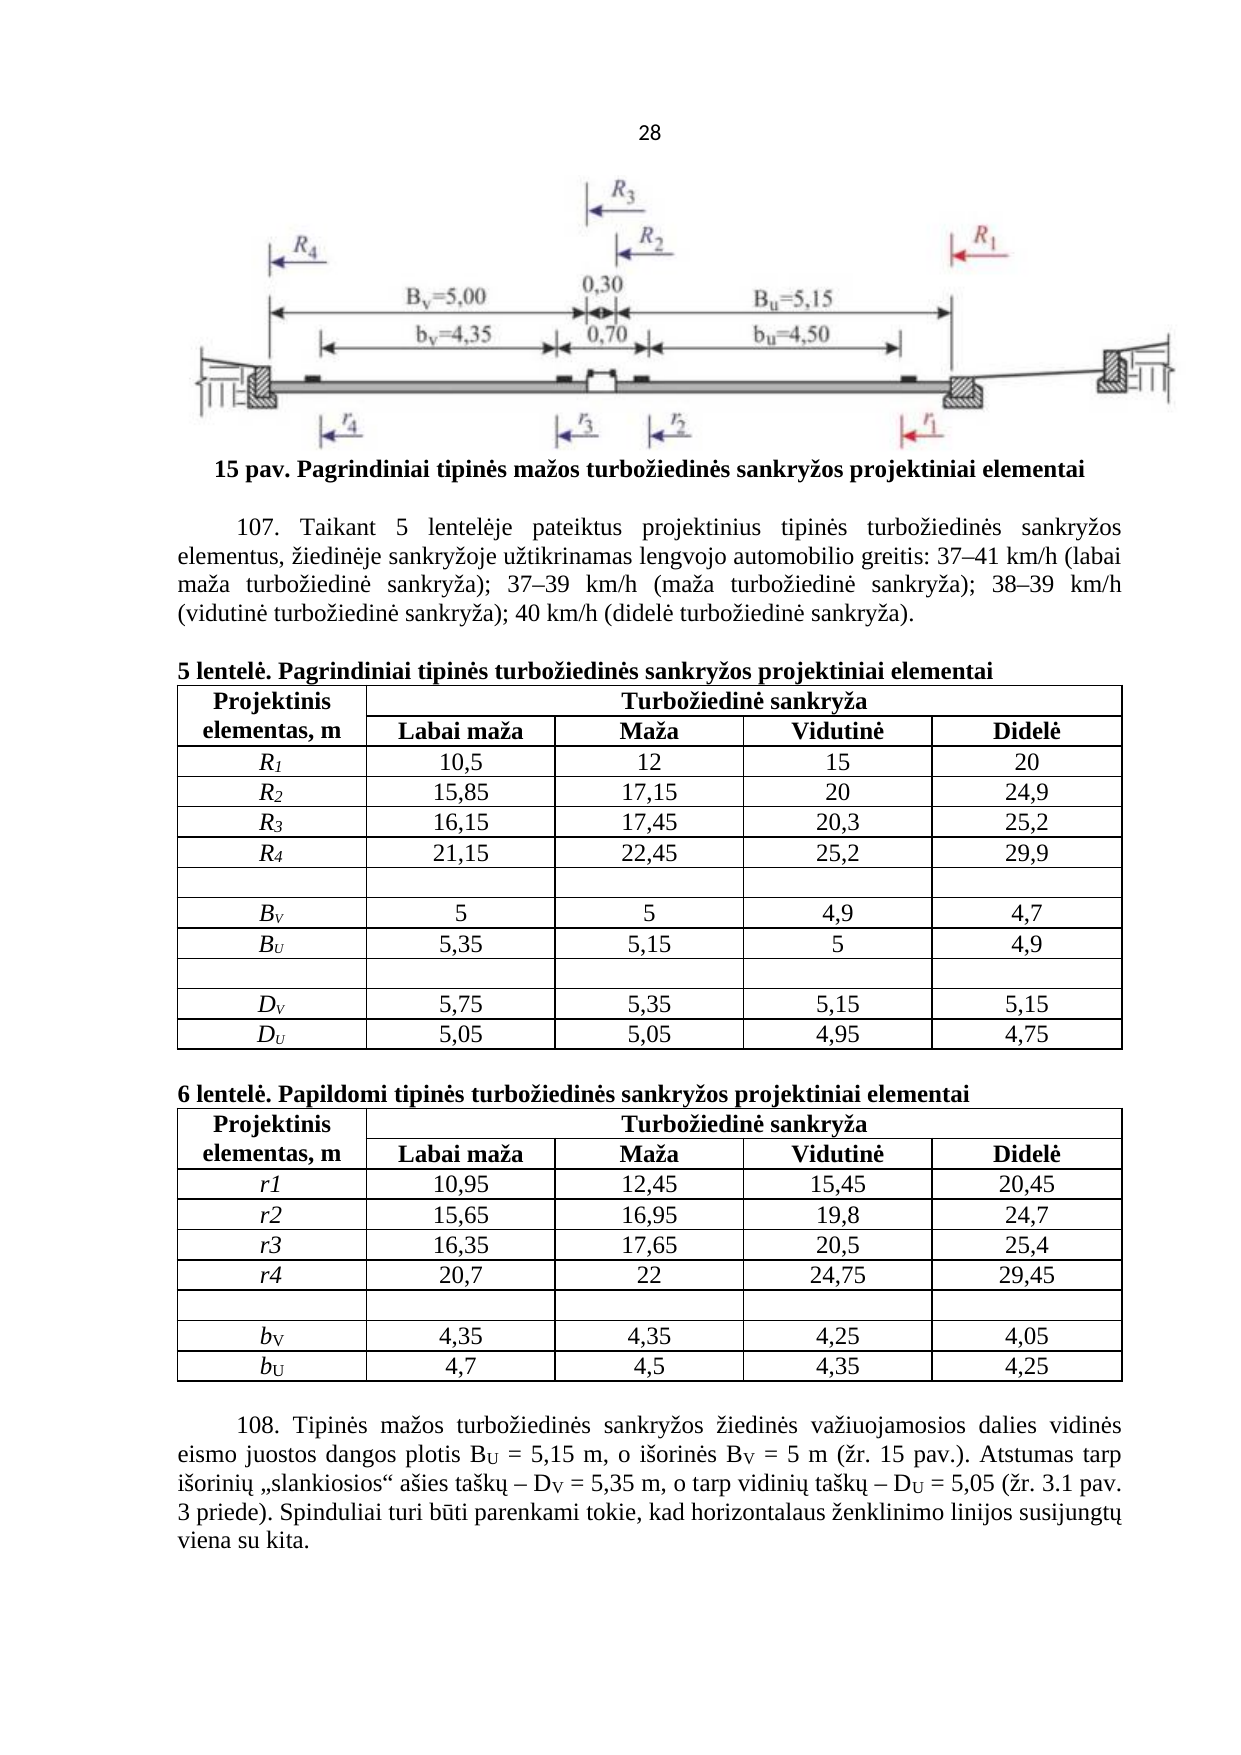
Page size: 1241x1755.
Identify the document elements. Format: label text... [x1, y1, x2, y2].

table_cell [744, 1291, 931, 1319]
table_cell [933, 1291, 1121, 1319]
table_cell 17,45 [556, 807, 743, 836]
table_cell 20,7 [367, 1261, 554, 1289]
table_cell 25,4 [933, 1230, 1121, 1259]
table_cell 5,35 [556, 989, 743, 1018]
table_cell 4,35 [367, 1321, 554, 1350]
table_cell [556, 1291, 743, 1319]
table_cell 4,7 [367, 1352, 554, 1380]
table_cell 15 [744, 747, 931, 776]
table_cell 4,95 [744, 1020, 931, 1048]
table_cell 4,25 [933, 1352, 1121, 1380]
table_cell 10,5 [367, 747, 554, 776]
table_cell [556, 959, 743, 988]
table_cell 4,25 [744, 1321, 931, 1350]
table_cell 4,75 [933, 1020, 1121, 1048]
table_cell 4,9 [933, 929, 1121, 957]
table_cell [367, 959, 554, 988]
table_cell [367, 1291, 554, 1319]
table_cell 19,8 [744, 1200, 931, 1229]
text 108. Tipinės mažos turbožiedinės sankryžos žiedinės važiuojamosios dalies vidinės eismo juostos dangos plotis BU = 5,15 m, o išorinės BV = 5 m (žr. 15 pav.). Atstumas tarp išorinių „slankiosios“ ašies taškų – DV = 5,35 m, o tarp vidinių taškų – DU = 5,05 (žr. 3.1 pav. 3 priede). Spinduliai turi būti parenkami tokie, kad horizontalaus ženklinimo linijos susijungtų viena su kita. [177, 1411, 1122, 1554]
table_cell 20 [744, 777, 931, 806]
table_cell Maža [556, 717, 743, 745]
table_cell Vidutinė [744, 717, 931, 745]
table_cell R1 [178, 747, 366, 776]
table_cell bU [178, 1352, 366, 1380]
table_cell Maža [556, 1139, 743, 1168]
table_cell 4,35 [744, 1352, 931, 1380]
table_cell 20,5 [744, 1230, 931, 1259]
table_cell 24,9 [933, 777, 1121, 806]
table_cell [178, 1291, 366, 1319]
table_cell 4,05 [933, 1321, 1121, 1350]
table_cell 15,65 [367, 1200, 554, 1229]
table_cell R3 [178, 807, 366, 836]
table_cell 22,45 [556, 838, 743, 866]
table_cell 5 [556, 898, 743, 927]
table_cell 24,7 [933, 1200, 1121, 1229]
table_cell 16,15 [367, 807, 554, 836]
table_cell 5,15 [556, 929, 743, 957]
table_cell [933, 959, 1121, 988]
table_cell 4,35 [556, 1321, 743, 1350]
table_cell [556, 868, 743, 897]
table_cell 15,45 [744, 1170, 931, 1198]
table_cell 16,95 [556, 1200, 743, 1229]
table_cell 25,2 [933, 807, 1121, 836]
table_cell [367, 868, 554, 897]
table_cell Du [178, 1020, 366, 1048]
table_cell Labai maža [367, 717, 554, 745]
table_header Projektinis elementas, m [178, 1109, 366, 1168]
table_cell 12,45 [556, 1170, 743, 1198]
table_cell Vidutinė [744, 1139, 931, 1168]
table_cell [744, 868, 931, 897]
table_cell 20,3 [744, 807, 931, 836]
table_cell 5,05 [367, 1020, 554, 1048]
table_cell 10,95 [367, 1170, 554, 1198]
table_cell Bv [178, 898, 366, 927]
table_cell r4 [178, 1261, 366, 1289]
table_cell 20,45 [933, 1170, 1121, 1198]
table_cell r2 [178, 1200, 366, 1229]
table_cell 16,35 [367, 1230, 554, 1259]
table_cell [178, 868, 366, 897]
table_cell 5 [367, 898, 554, 927]
table_cell 29,45 [933, 1261, 1121, 1289]
table_cell R2 [178, 777, 366, 806]
text 15 pav. Pagrindiniai tipinės mažos turbožiedinės sankryžos projektiniai elementai [177, 455, 1122, 483]
table_cell r1 [178, 1170, 366, 1198]
table_cell 20 [933, 747, 1121, 776]
table_cell 15,85 [367, 777, 554, 806]
table_cell 5,15 [744, 989, 931, 1018]
table_cell 5 [744, 929, 931, 957]
table_cell 5,05 [556, 1020, 743, 1048]
table_cell 22 [556, 1261, 743, 1289]
table_cell Labai maža [367, 1139, 554, 1168]
text 107. Taikant 5 lentelėje pateiktus projektinius tipinės turbožiedinės sankryžos elementus, žiedinėje sankryžoje užtikrinamas lengvojo automobilio greitis: 37–41 km/h (labai maža turbožiedinė sankryža); 37–39 km/h (maža turbožiedinė sankryža); 38–39 km/h (vidutinė turbožiedinė sankryža); 40 km/h (didelė turbožiedinė sankryža). [177, 512, 1122, 627]
text 5 lentelė. Pagrindiniai tipinės turbožiedinės sankryžos projektiniai elementai [177, 656, 1122, 684]
table_cell Didelė [933, 717, 1121, 745]
table_cell [744, 959, 931, 988]
table_cell [933, 868, 1121, 897]
table_cell 17,65 [556, 1230, 743, 1259]
table_cell R4 [178, 838, 366, 866]
table_header Projektinis elementas, m [178, 686, 366, 745]
table_cell 24,75 [744, 1261, 931, 1289]
table_cell 5,75 [367, 989, 554, 1018]
table_cell Dv [178, 989, 366, 1018]
text 6 lentelė. Papildomi tipinės turbožiedinės sankryžos projektiniai elementai [177, 1079, 1122, 1107]
table_cell 5,35 [367, 929, 554, 957]
table_cell 12 [556, 747, 743, 776]
table_cell bV [178, 1321, 366, 1350]
table_cell 4,5 [556, 1352, 743, 1380]
table_cell 4,7 [933, 898, 1121, 927]
table_cell r3 [178, 1230, 366, 1259]
table_cell 17,15 [556, 777, 743, 806]
table_cell Didelė [933, 1139, 1121, 1168]
table_cell 29,9 [933, 838, 1121, 866]
table_cell 4,9 [744, 898, 931, 927]
table_cell 5,15 [933, 989, 1121, 1018]
table_cell [178, 959, 366, 988]
table_cell 21,15 [367, 838, 554, 866]
table_cell 25,2 [744, 838, 931, 866]
table_header Turbožiedinė sankryža [367, 1109, 1121, 1138]
table_cell Bu [178, 929, 366, 957]
table_header Turbožiedinė sankryža [367, 686, 1121, 715]
